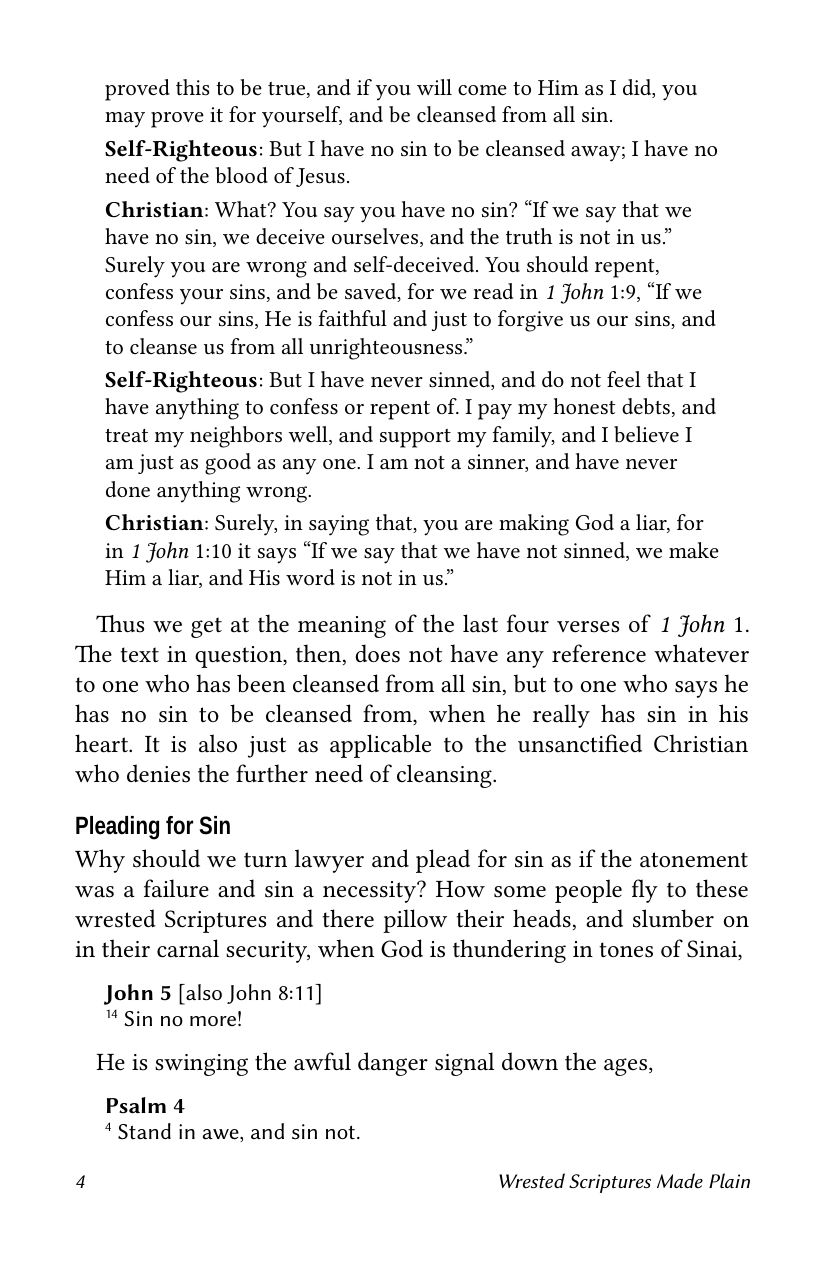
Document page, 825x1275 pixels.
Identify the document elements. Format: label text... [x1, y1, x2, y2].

text John 5 [also John 8:11] [105, 980, 750, 1006]
text Thus we get at the meaning of the last four verses of 1 John 1. The text in question, then, does not have any reference whatever to one who has been cleansed from all sin, but to one who says he has no sin to be cleansed from, when he really has sin in his heart. It is also just as applicable to the unsanctified Christian who denies the further need of cleansing. [75, 610, 750, 788]
text 14 Sin no more! [105, 1006, 720, 1032]
text Self-Righteous: But I have never sinned, and do not feel that I have anything to confess or repent of. I pay my honest debts, and treat my neighbors well, and support my family, and I believe I am just as good as any one. I am not a sinner, and have never done anything wrong. [105, 367, 720, 503]
text He is swinging the awful danger signal down the ages, [75, 1048, 750, 1077]
subtitle Pleading for Sin [75, 811, 750, 839]
text Why should we turn lawyer and plead for sin as if the atonement was a failure and sin a necessity? How some people fly to these wrested Scriptures and there pillow their heads, and slumber on in their carnal security, when God is thundering in tones of Sinai, [75, 845, 750, 964]
text Self-Righteous: But I have no sin to be cleansed away; I have no need of the blood of Jesus. [105, 136, 720, 189]
text Christian: What? You say you have no sin? “If we say that we have no sin, we deceive ourselves, and the truth is not in us.” Surely you are wrong and self-deceived. You should repent, confess your sins, and be saved, for we read in 1 John 1:9, “If we confess our sins, He is faithful and just to forgive us our sins, and to cleanse us from all unrighteousness.” [105, 197, 720, 360]
text proved this to be true, and if you will come to Him as I did, you may prove it for yourself, and be cleansed from all sin. [105, 75, 720, 128]
text Christian: Surely, in saying that, you are making God a liar, for in 1 John 1:10 it says “If we say that we have not sinned, we make Him a liar, and His word is not in us.” [105, 510, 720, 591]
text Psalm 4 [105, 1093, 750, 1119]
text 4 Stand in awe, and sin not. [105, 1119, 720, 1145]
